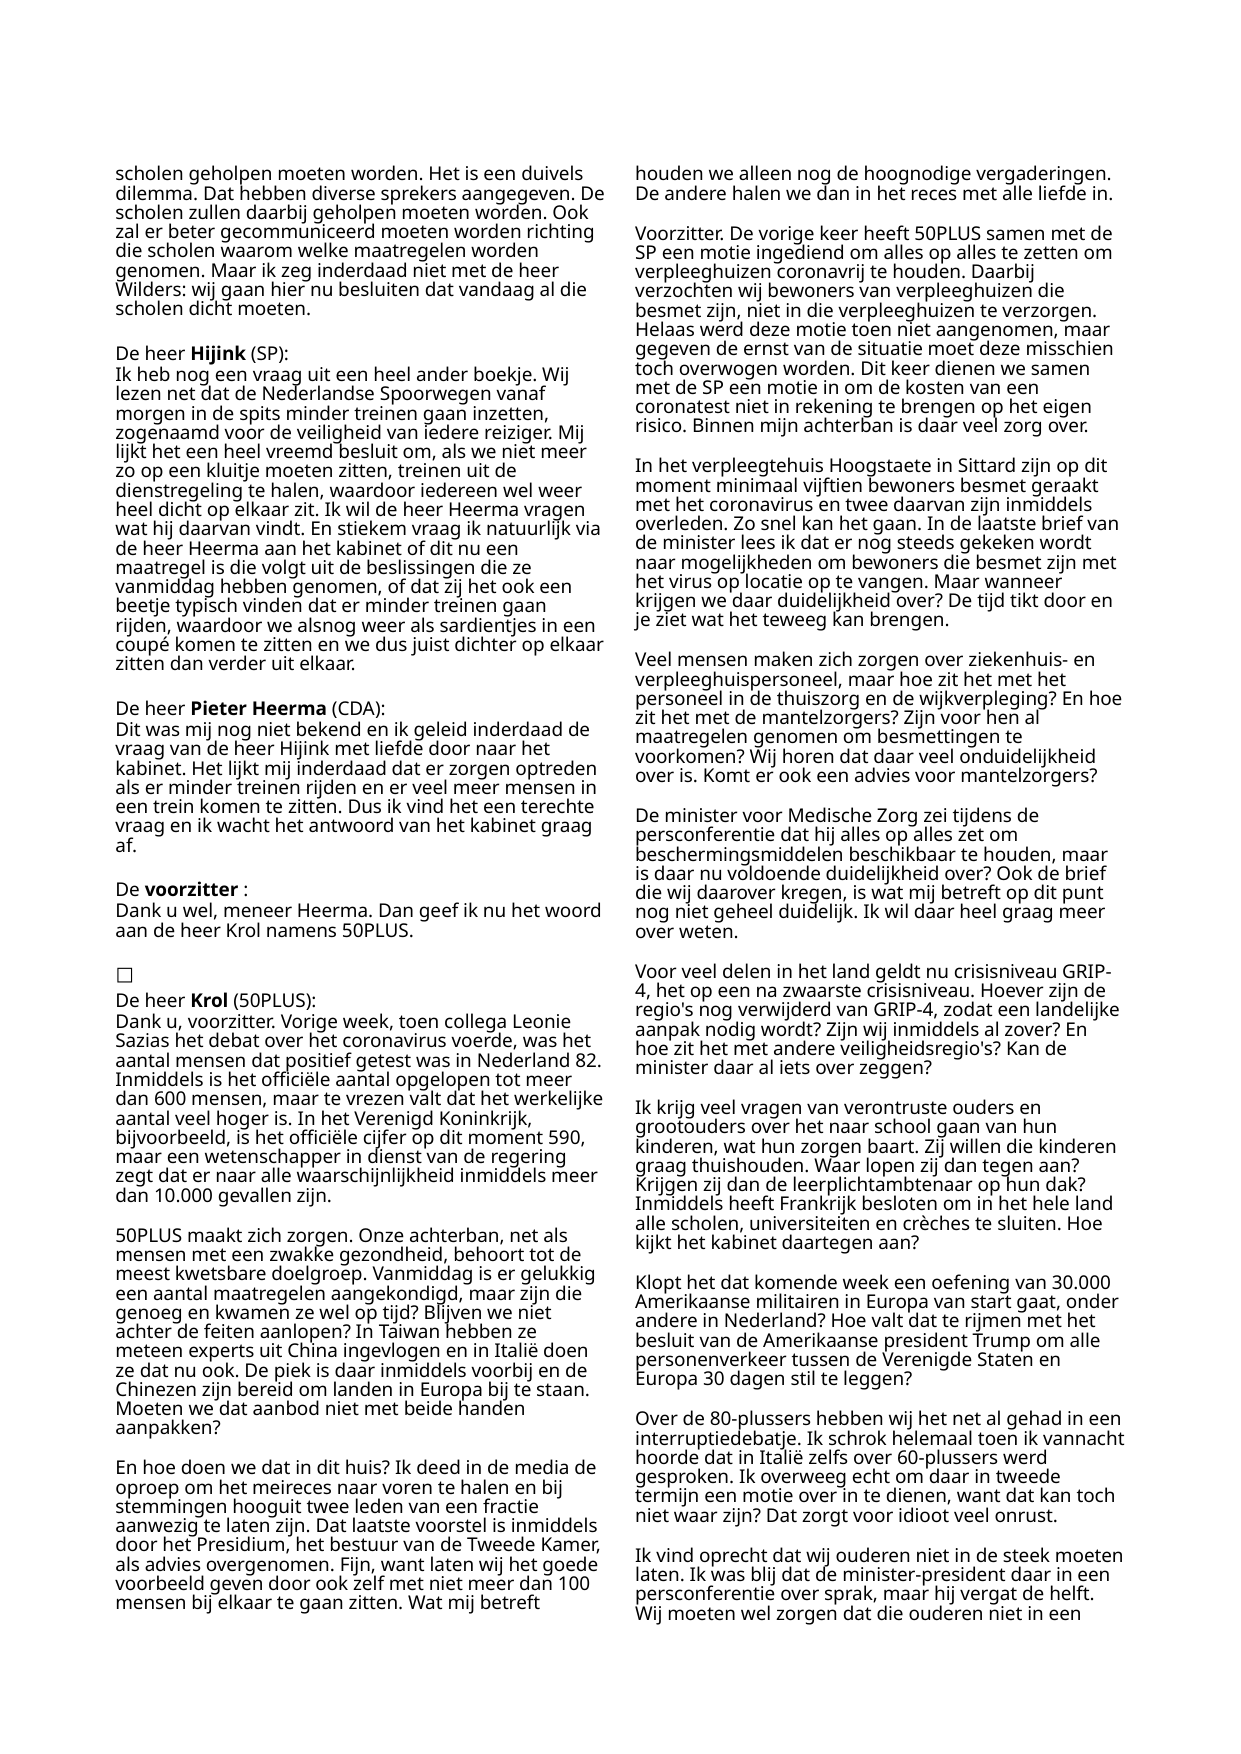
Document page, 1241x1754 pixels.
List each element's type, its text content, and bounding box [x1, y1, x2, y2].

text Dit was mij nog niet bekend en ik geleid inderdaad de vraag van de heer Hijink met liefde door naar het kabinet. Het lijkt mij inderdaad dat er zorgen optreden als er minder treinen rijden en er veel meer mensen in een trein komen te zitten. Dus ik vind het een terechte vraag en ik wacht het antwoord van het kabinet graag af. [115, 721, 605, 856]
text houden we alleen nog de hoognodige vergaderingen. De andere halen we dan in het reces met alle liefde in. [635, 165, 1125, 204]
text Dank u, voorzitter. Vorige week, toen collega Leonie Sazias het debat over het coronavirus voerde, was het aantal mensen dat positief getest was in Nederland 82. Inmiddels is het officiële aantal opgelopen tot meer dan 600 mensen, maar te vrezen valt dat het werkelijke aantal veel hoger is. In het Verenigd Koninkrijk, bijvoorbeeld, is het officiële cijfer op dit moment 590, maar een wetenschapper in dienst van de regering zegt dat er naar alle waarschijnlijkheid inmiddels meer dan 10.000 gevallen zijn. [115, 1013, 605, 1206]
text De heer Pieter Heerma (CDA): [115, 695, 605, 721]
text Ik heb nog een vraag uit een heel ander boekje. Wij lezen net dat de Nederlandse Spoorwegen vanaf morgen in de spits minder treinen gaan inzetten, zogenaamd voor de veiligheid van iedere reiziger. Mij lijkt het een heel vreemd besluit om, als we niet meer zo op een kluitje moeten zitten, treinen uit de dienstregeling te halen, waardoor iedereen wel weer heel dicht op elkaar zit. Ik wil de heer Heerma vragen wat hij daarvan vindt. En stiekem vraag ik natuurlijk via de heer Heerma aan het kabinet of dit nu een maatregel is die volgt uit de beslissingen die ze vanmiddag hebben genomen, of dat zij het ook een beetje typisch vinden dat er minder treinen gaan rijden, waardoor we alsnog weer als sardientjes in een coupé komen te zitten en we dus juist dichter op elkaar zitten dan verder uit elkaar. [115, 366, 605, 674]
text Voorzitter. De vorige keer heeft 50PLUS samen met de SP een motie ingediend om alles op alles te zetten om verpleeghuizen coronavrij te houden. Daarbij verzochten wij bewoners van verpleeghuizen die besmet zijn, niet in die verpleeghuizen te verzorgen. Helaas werd deze motie toen niet aangenomen, maar gegeven de ernst van de situatie moet deze misschien toch overwogen worden. Dit keer dienen we samen met de SP een motie in om de kosten van een coronatest niet in rekening te brengen op het eigen risico. Binnen mijn achterban is daar veel zorg over. [635, 224, 1125, 437]
text Dank u wel, meneer Heerma. Dan geef ik nu het woord aan de heer Krol namens 50PLUS. [115, 902, 605, 941]
text De minister voor Medische Zorg zei tijdens de persconferentie dat hij alles op alles zet om beschermingsmiddelen beschikbaar te houden, maar is daar nu voldoende duidelijkheid over? Ook de brief die wij daarover kregen, is wat mij betreft op dit punt nog niet geheel duidelijk. Ik wil daar heel graag meer over weten. [635, 807, 1125, 942]
text ⬜ [115, 962, 605, 987]
text scholen geholpen moeten worden. Het is een duivels dilemma. Dat hebben diverse sprekers aangegeven. De scholen zullen daarbij geholpen moeten worden. Ook zal er beter gecommuniceerd moeten worden richting die scholen waarom welke maatregelen worden genomen. Maar ik zeg inderdaad niet met de heer Wilders: wij gaan hier nu besluiten dat vandaag al die scholen dicht moeten. [115, 165, 605, 319]
text 50PLUS maakt zich zorgen. Onze achterban, net als mensen met een zwakke gezondheid, behoort tot de meest kwetsbare doelgroep. Vanmiddag is er gelukkig een aantal maatregelen aangekondigd, maar zijn die genoeg en kwamen ze wel op tijd? Blijven we niet achter de feiten aanlopen? In Taiwan hebben ze meteen experts uit China ingevlogen en in Italië doen ze dat nu ook. De piek is daar inmiddels voorbij en de Chinezen zijn bereid om landen in Europa bij te staan. Moeten we dat aanbod niet met beide handen aanpakken? [115, 1227, 605, 1439]
text Ik krijg veel vragen van verontruste ouders en grootouders over het naar school gaan van hun kinderen, wat hun zorgen baart. Zij willen die kinderen graag thuishouden. Waar lopen zij dan tegen aan? Krijgen zij dan de leerplichtambtenaar op hun dak? Inmiddels heeft Frankrijk besloten om in het hele land alle scholen, universiteiten en crèches te sluiten. Hoe kijkt het kabinet daartegen aan? [635, 1099, 1125, 1253]
text Over de 80-plussers hebben wij het net al gehad in een interruptiedebatje. Ik schrok helemaal toen ik vannacht hoorde dat in Italië zelfs over 60-plussers werd gesproken. Ik overweeg echt om daar in tweede termijn een motie over in te dienen, want dat kan toch niet waar zijn? Dat zorgt voor idioot veel onrust. [635, 1410, 1125, 1526]
text De voorzitter : [115, 877, 605, 902]
text En hoe doen we dat in dit huis? Ik deed in de media de oproep om het meireces naar voren te halen en bij stemmingen hooguit twee leden van een fractie aanwezig te laten zijn. Dat laatste voorstel is inmiddels door het Presidium, het bestuur van de Tweede Kamer, als advies overgenomen. Fijn, want laten wij het goede voorbeeld geven door ook zelf met niet meer dan 100 mensen bij elkaar te gaan zitten. Wat mij betreft [115, 1459, 605, 1613]
text In het verpleegtehuis Hoogstaete in Sittard zijn op dit moment minimaal vijftien bewoners besmet geraakt met het coronavirus en twee daarvan zijn inmiddels overleden. Zo snel kan het gaan. In de laatste brief van de minister lees ik dat er nog steeds gekeken wordt naar mogelijkheden om bewoners die besmet zijn met het virus op locatie op te vangen. Maar wanneer krijgen we daar duidelijkheid over? De tijd tikt door en je ziet wat het teweeg kan brengen. [635, 457, 1125, 631]
text De heer Hijink (SP): [115, 340, 605, 366]
text Veel mensen maken zich zorgen over ziekenhuis- en verpleeghuispersoneel, maar hoe zit het met het personeel in de thuiszorg en de wijkverpleging? En hoe zit het met de mantelzorgers? Zijn voor hen al maatregelen genomen om besmettingen te voorkomen? Wij horen dat daar veel onduidelijkheid over is. Komt er ook een advies voor mantelzorgers? [635, 651, 1125, 786]
text Voor veel delen in het land geldt nu crisisniveau GRIP-4, het op een na zwaarste crisisniveau. Hoever zijn de regio's nog verwijderd van GRIP-4, zodat een landelijke aanpak nodig wordt? Zijn wij inmiddels al zover? En hoe zit het met andere veiligheidsregio's? Kan de minister daar al iets over zeggen? [635, 963, 1125, 1078]
text Ik vind oprecht dat wij ouderen niet in de steek moeten laten. Ik was blij dat de minister-president daar in een persconferentie over sprak, maar hij vergat de helft. Wij moeten wel zorgen dat die ouderen niet in een [635, 1547, 1125, 1624]
text Klopt het dat komende week een oefening van 30.000 Amerikaanse militairen in Europa van start gaat, onder andere in Nederland? Hoe valt dat te rijmen met het besluit van de Amerikaanse president Trump om alle personenverkeer tussen de Verenigde Staten en Europa 30 dagen stil te leggen? [635, 1274, 1125, 1389]
text De heer Krol (50PLUS): [115, 987, 605, 1013]
